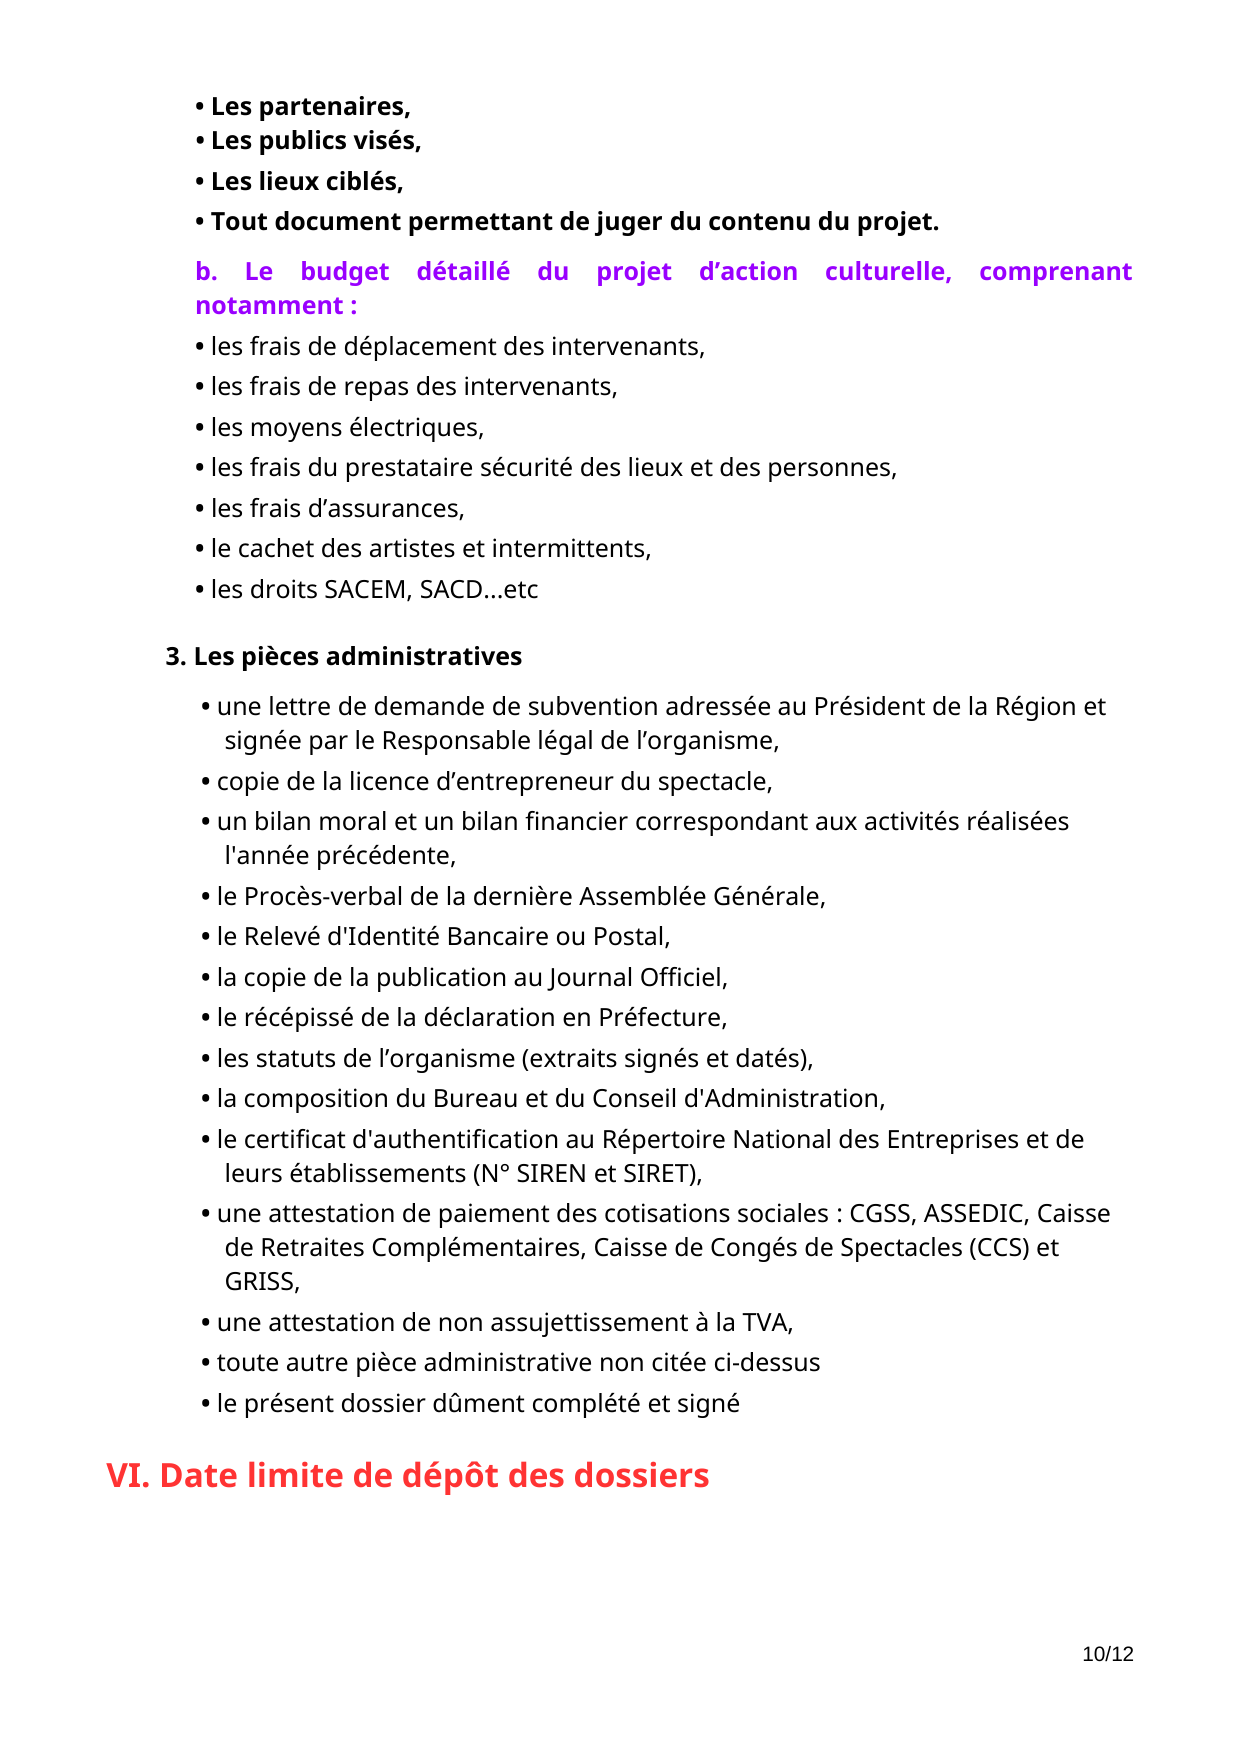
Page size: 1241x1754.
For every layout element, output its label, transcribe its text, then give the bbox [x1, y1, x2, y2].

text • une attestation de non assujettissement à la TVA, [201, 1304, 1134, 1339]
text b. Le budget détaillé du projet d’action culturelle, comprenant notamment : [195, 254, 1134, 322]
text • les frais de déplacement des intervenants, [195, 328, 1134, 363]
text • Les partenaires, [195, 88, 1134, 123]
text • copie de la licence d’entrepreneur du spectacle, [201, 763, 1134, 797]
text • Les lieux ciblés, [195, 163, 1134, 197]
text • le présent dossier dûment complété et signé [201, 1386, 1134, 1420]
text • les droits SACEM, SACD...etc [195, 572, 1134, 606]
text • un bilan moral et un bilan financier correspondant aux activités réalisées l'année précédente, [201, 804, 1134, 872]
text • la copie de la publication au Journal Officiel, [201, 959, 1134, 993]
text • une attestation de paiement des cotisations sociales : CGSS, ASSEDIC, Caisse de Retraites Complémentaires, Caisse de Congés de Spectacles (CCS) et GRISS, [201, 1196, 1134, 1298]
text 3. Les pièces administratives [165, 638, 1134, 672]
text • le cachet des artistes et intermittents, [195, 531, 1134, 565]
text • les frais de repas des intervenants, [195, 369, 1134, 403]
text • la composition du Bureau et du Conseil d'Administration, [201, 1081, 1134, 1115]
text • les frais du prestataire sécurité des lieux et des personnes, [195, 450, 1134, 484]
text • les frais d’assurances, [195, 491, 1134, 525]
text • une lettre de demande de subvention adressée au Président de la Région et signée par le Responsable légal de l’organisme, [201, 688, 1134, 757]
text • le Relevé d'Identité Bancaire ou Postal, [201, 919, 1134, 953]
text • le Procès-verbal de la dernière Assemblée Générale, [201, 878, 1134, 912]
text • toute autre pièce administrative non citée ci-dessus [201, 1345, 1134, 1379]
text • Tout document permettant de juger du contenu du projet. [195, 204, 1134, 238]
text • le certificat d'authentification au Répertoire National des Entreprises et de leurs établissements (N° SIREN et SIRET), [201, 1121, 1134, 1189]
text • les statuts de l’organisme (extraits signés et datés), [201, 1040, 1134, 1074]
text • les moyens électriques, [195, 409, 1134, 444]
text • le récépissé de la déclaration en Préfecture, [201, 1000, 1134, 1034]
text • Les publics visés, [195, 123, 1134, 157]
text VI. Date limite de dépôt des dossiers [106, 1452, 1137, 1498]
